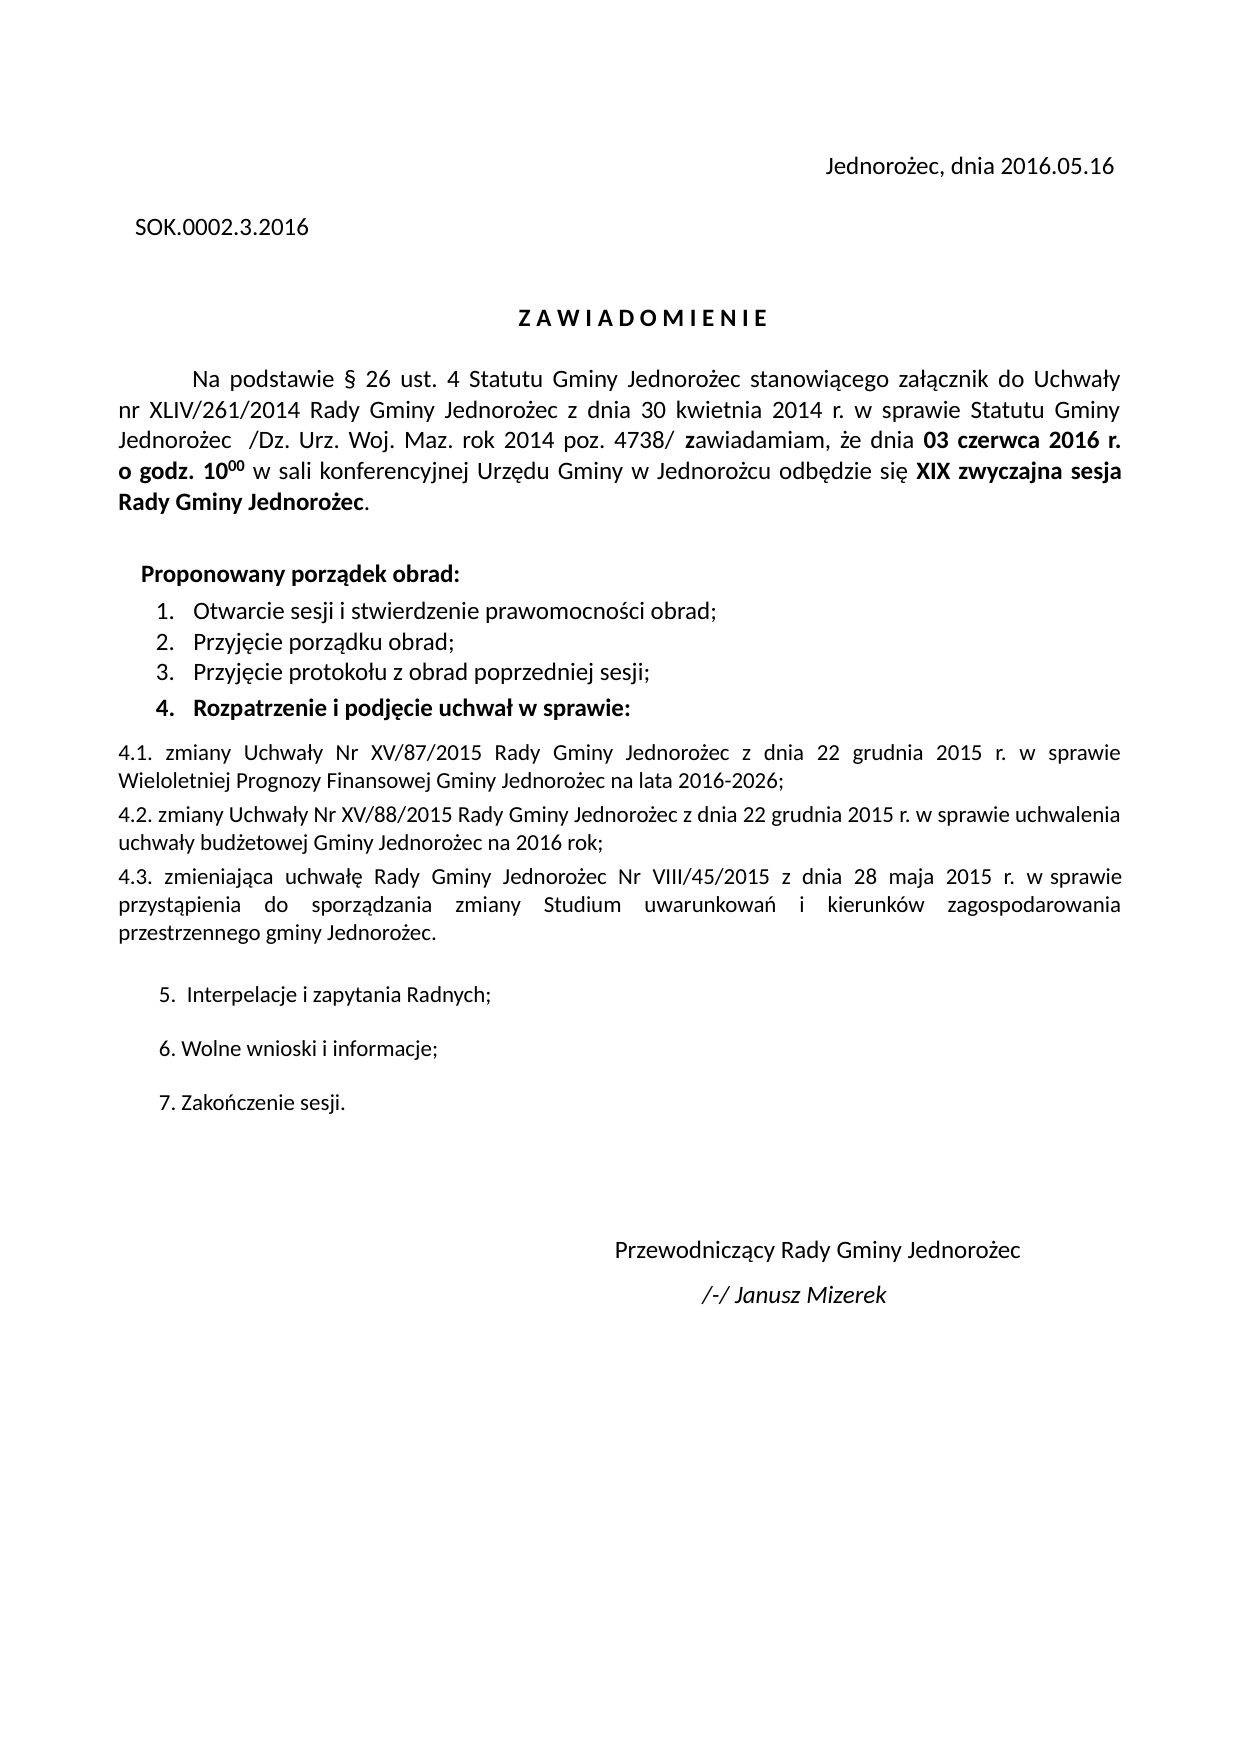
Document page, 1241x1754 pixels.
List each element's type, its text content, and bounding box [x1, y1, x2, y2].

text /-/ Janusz Mizerek [118, 1280, 1122, 1310]
text Jednorożec, dnia 2016.05.16 [118, 150, 1122, 181]
text 4.1. zmiany Uchwały Nr XV/87/2015 Rady Gminy Jednorożec z dnia 22 grudnia 2015 r. w sprawie Wieloletniej Prognozy Finansowej Gminy Jednorożec na lata 2016-2026; [118, 738, 1122, 794]
list Przyjęcie porządku obrad; [156, 626, 1122, 656]
text 4.3. zmieniająca uchwałę Rady Gminy Jednorożec Nr VIII/45/2015 z dnia 28 maja 2015 r. w sprawie przystąpienia do sporządzania zmiany Studium uwarunkowań i kierunków zagospodarowania przestrzennego gminy Jednorożec. [118, 862, 1122, 946]
text 6. Wolne wnioski i informacje; [159, 1034, 1122, 1062]
text 7. Zakończenie sesji. [159, 1088, 1122, 1116]
text Przewodniczący Rady Gminy Jednorożec [118, 1234, 1122, 1264]
text 5. Interpelacje i zapytania Radnych; [159, 980, 1122, 1008]
text Na podstawie § 26 ust. 4 Statutu Gminy Jednorożec stanowiącego załącznik do Uchwały nr XLIV/261/2014 Rady Gminy Jednorożec z dnia 30 kwietnia 2014 r. w sprawie Statutu Gminy Jednorożec /Dz. Urz. Woj. Maz. rok 2014 poz. 4738/ zawiadamiam, że dnia 03 czerwca 2016 r. o godz. 1000 w sali konferencyjnej Urzędu Gminy w Jednorożcu odbędzie się XIX zwyczajna sesja Rady Gminy Jednorożec. [118, 364, 1122, 516]
text 4.2. zmiany Uchwały Nr XV/88/2015 Rady Gminy Jednorożec z dnia 22 grudnia 2015 r. w sprawie uchwalenia uchwały budżetowej Gminy Jednorożec na 2016 rok; [118, 800, 1122, 856]
list Rozpatrzenie i podjęcie uchwał w sprawie: [156, 693, 1122, 723]
list Otwarcie sesji i stwierdzenie prawomocności obrad; [156, 595, 1122, 626]
text Z A W I A D O M I E N I E [118, 303, 1122, 333]
list Przyjęcie protokołu z obrad poprzedniej sesji; [156, 656, 1122, 687]
text Proponowany porządek obrad: [118, 559, 1122, 589]
text SOK.0002.3.2016 [118, 211, 1122, 242]
